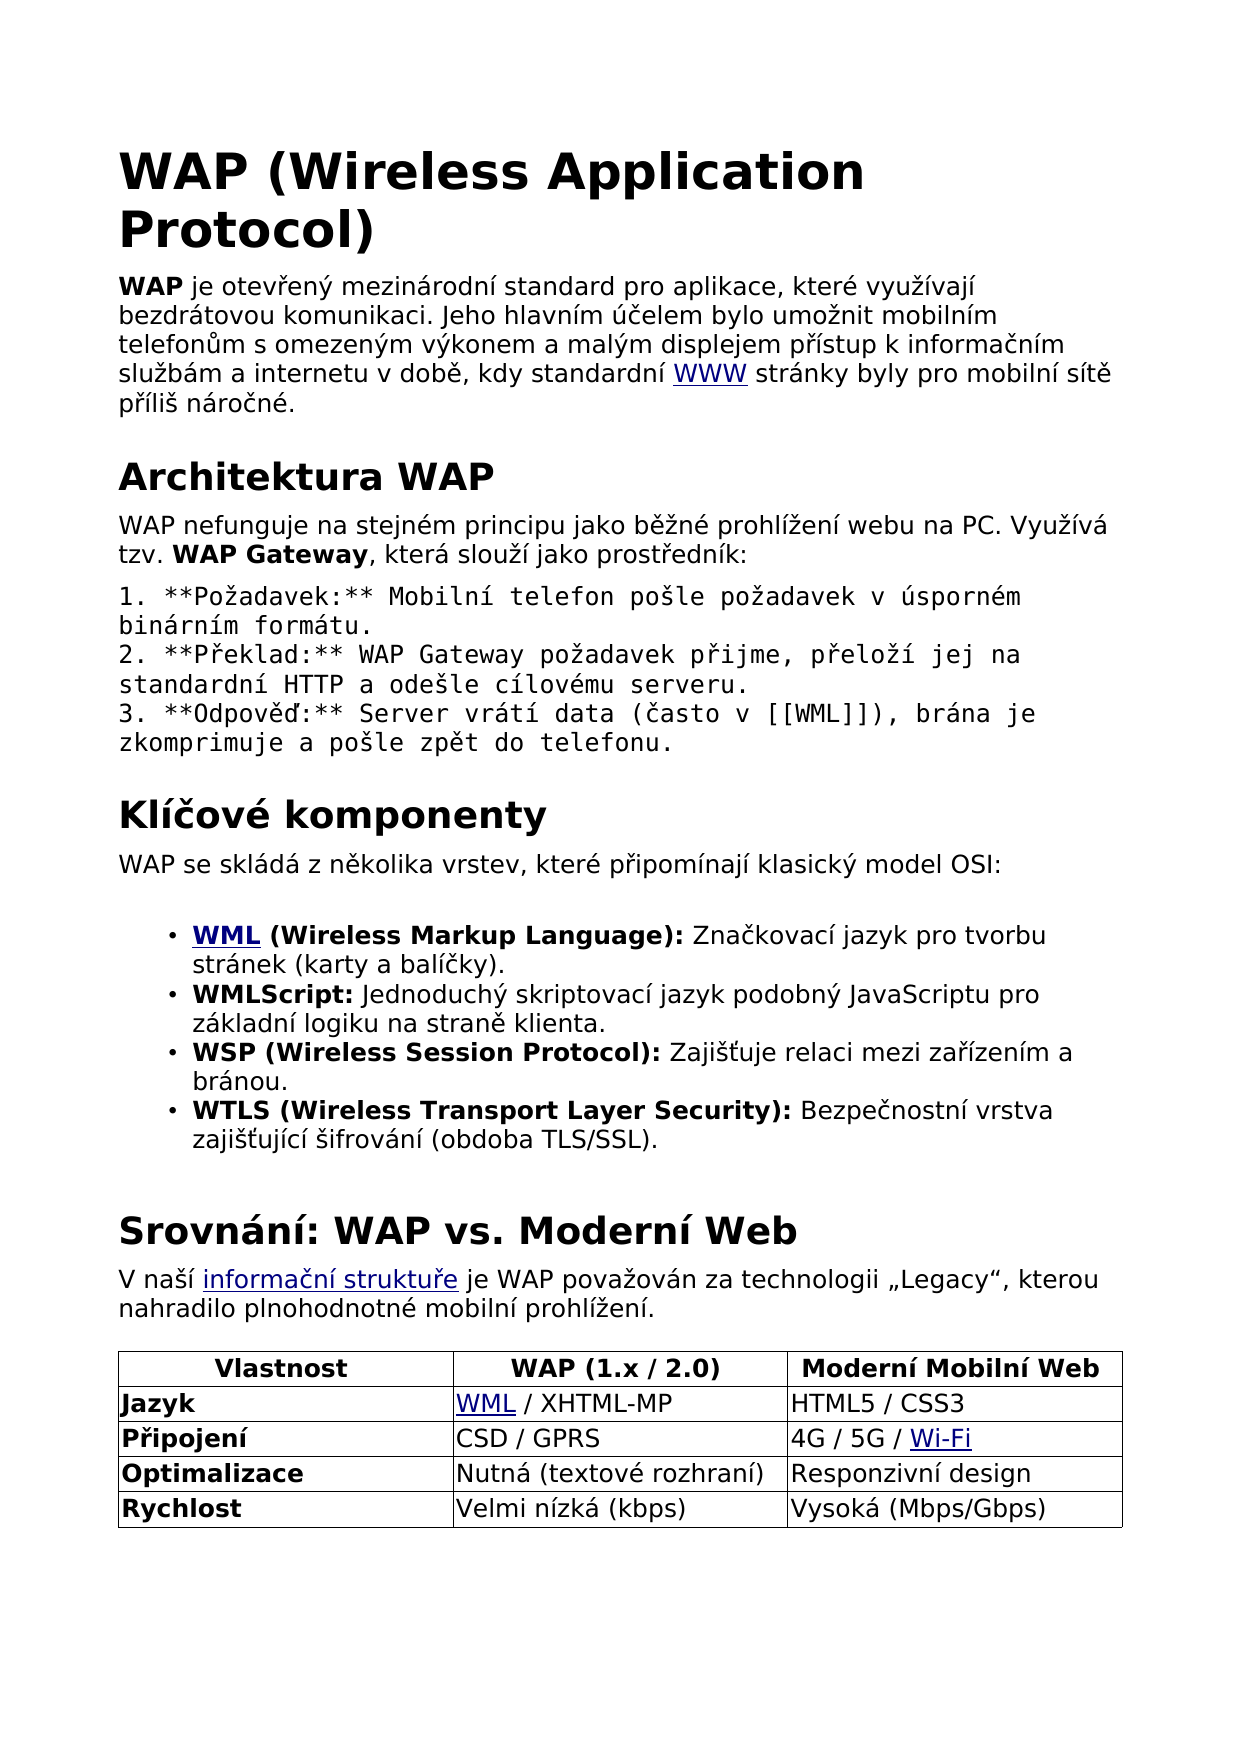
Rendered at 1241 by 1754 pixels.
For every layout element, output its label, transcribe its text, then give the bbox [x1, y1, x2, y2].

table_cell Vysoká (Mbps/Gbps) [788, 1492, 1122, 1527]
text WAP je otevřený mezinárodní standard pro aplikace, které využívají bezdrátovou komunikaci. Jeho hlavním účelem bylo umožnit mobilním telefonům s omezeným výkonem a malým displejem přístup k informačním službám a internetu v době, kdy standardní WWW stránky byly pro mobilní sítě příliš náročné. [118, 272, 1122, 418]
table_cell Nutná (textové rozhraní) [454, 1457, 787, 1491]
text 1. **Požadavek:** Mobilní telefon pošle požadavek v úsporném binárním formátu. 2. **Překlad:** WAP Gateway požadavek přijme, přeloží jej na standardní HTTP a odešle cílovému serveru. 3. **Odpověď:** Server vrátí data (často v [[WML]]), brána je zkomprimuje a pošle zpět do telefonu. [118, 582, 1122, 757]
subtitle Architektura WAP [118, 455, 1122, 499]
table_cell Optimalizace [119, 1457, 453, 1491]
table_cell CSD / GPRS [454, 1422, 787, 1456]
text WAP nefunguje na stejném principu jako běžné prohlížení webu na PC. Využívá tzv. WAP Gateway, která slouží jako prostředník: [118, 512, 1122, 570]
text V naší informační struktuře je WAP považován za technologii „Legacy“, kterou nahradilo plnohodnotné mobilní prohlížení. [118, 1265, 1122, 1324]
table_cell Velmi nízká (kbps) [454, 1492, 787, 1527]
table_cell WML / XHTML-MP [454, 1387, 787, 1421]
table_header Moderní Mobilní Web [788, 1352, 1122, 1386]
subtitle WAP (Wireless Application Protocol) [118, 143, 1122, 259]
list WTLS (Wireless Transport Layer Security): Bezpečnostní vrstva zajišťující šifrování (obdoba TLS/SSL). [177, 1096, 1122, 1155]
list WML (Wireless Markup Language): Značkovací jazyk pro tvorbu stránek (karty a balíčky). [177, 921, 1122, 980]
table_cell Responzivní design [788, 1457, 1122, 1491]
text WAP se skládá z několika vrstev, které připomínají klasický model OSI: [118, 850, 1122, 879]
table_header WAP (1.x / 2.0) [454, 1352, 787, 1386]
list WMLScript: Jednoduchý skriptovací jazyk podobný JavaScriptu pro základní logiku na straně klienta. [177, 980, 1122, 1038]
subtitle Klíčové komponenty [118, 794, 1122, 838]
table_cell Rychlost [119, 1492, 453, 1527]
table_cell Jazyk [119, 1387, 453, 1421]
subtitle Srovnání: WAP vs. Moderní Web [118, 1209, 1122, 1253]
table_header Vlastnost [119, 1352, 453, 1386]
table_cell HTML5 / CSS3 [788, 1387, 1122, 1421]
list WSP (Wireless Session Protocol): Zajišťuje relaci mezi zařízením a bránou. [177, 1038, 1122, 1096]
table_cell 4G / 5G / Wi-Fi [788, 1422, 1122, 1456]
table_cell Připojení [119, 1422, 453, 1456]
